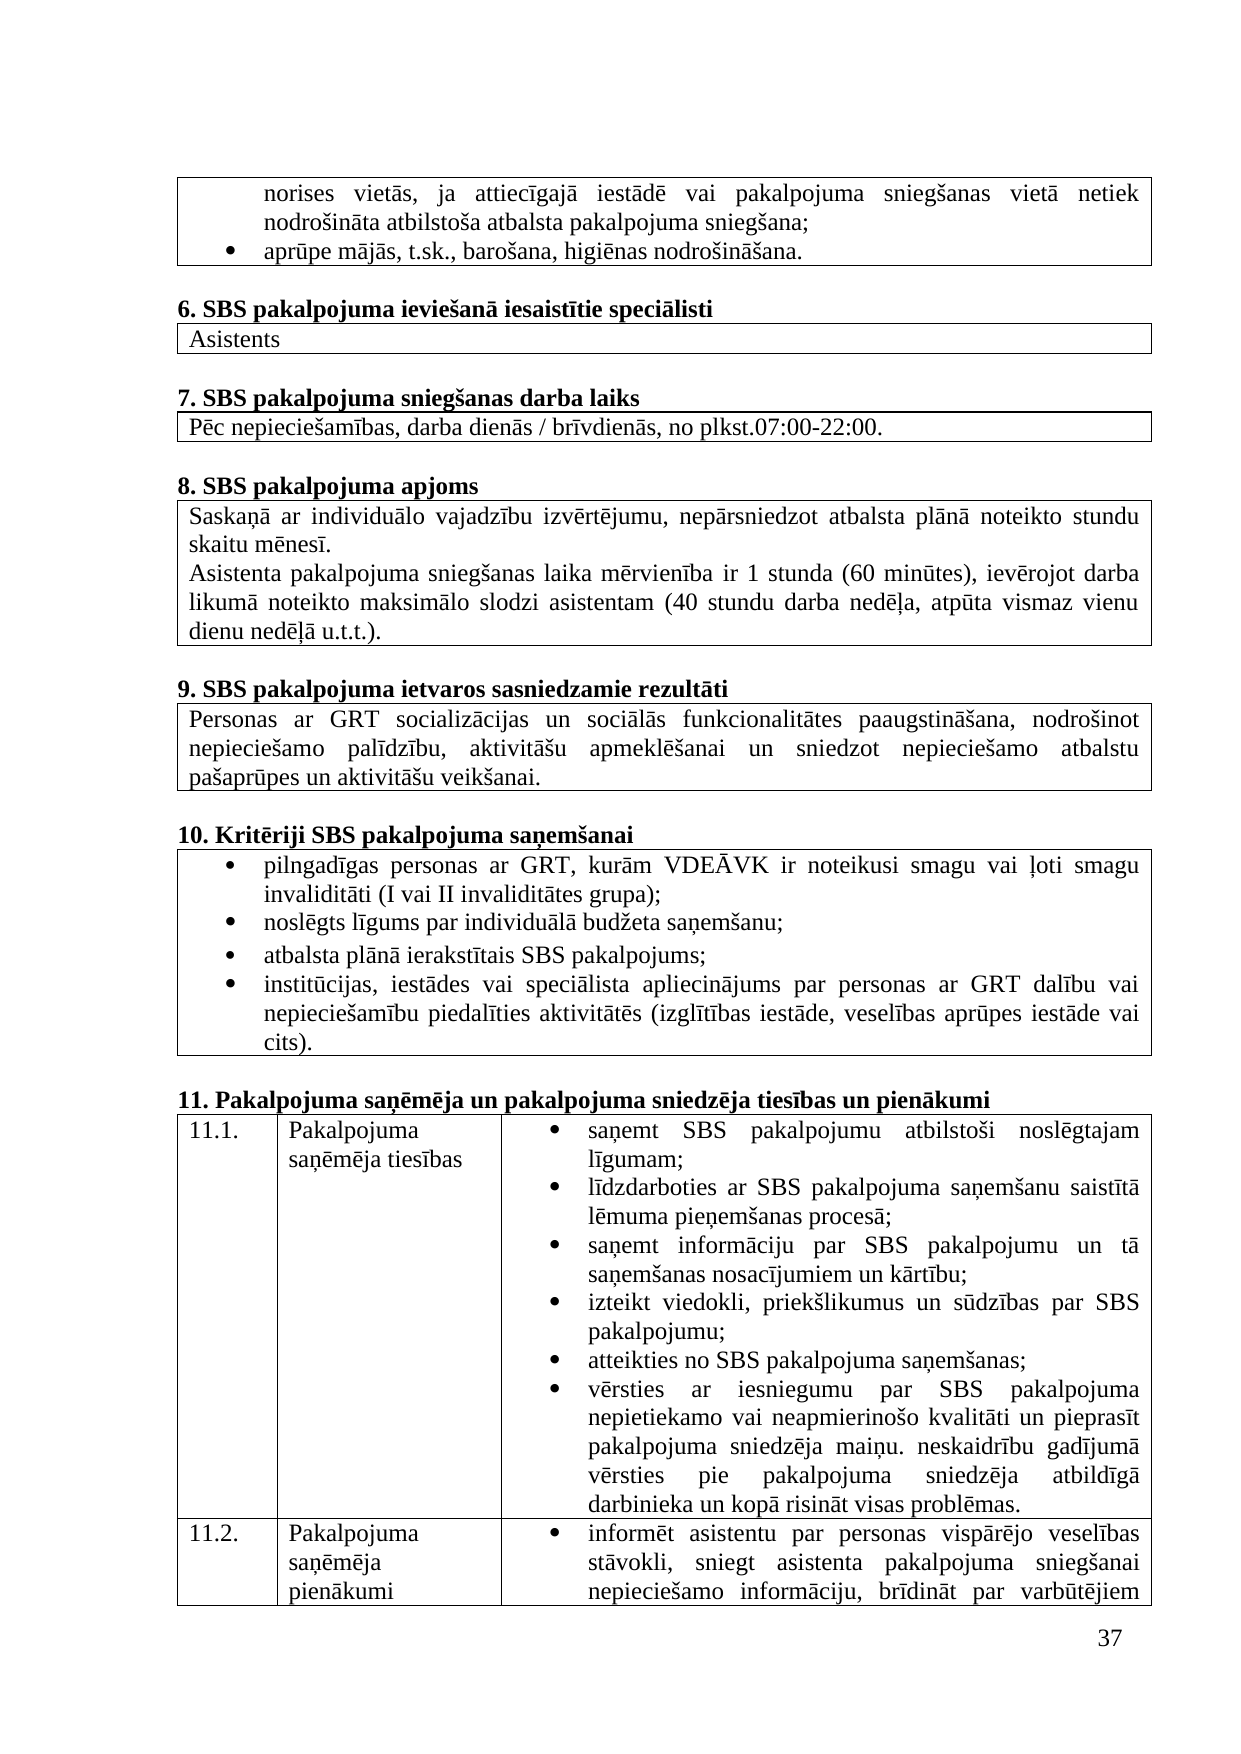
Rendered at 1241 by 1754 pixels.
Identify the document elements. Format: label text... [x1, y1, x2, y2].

table_header Pēc nepieciešamības, darba dienās / brīvdienās, no plkst.07:00-22:00. [178, 413, 1151, 441]
table_header saņemt SBS pakalpojumu atbilstoši noslēgtajam līgumam; līdzdarboties ar SBS pakalpojuma saņemšanu saistītā lēmuma pieņemšanas procesā; saņemt informāciju par SBS pakalpojumu un tā saņemšanas nosacījumiem un kārtību; izteikt viedokli, priekšlikumus un sūdzības par SBS pakalpojumu; atteikties no SBS pakalpojuma saņemšanas; vērsties ar iesniegumu par SBS pakalpojuma nepietiekamo vai neapmierinošo kvalitāti un pieprasīt pakalpojuma sniedzēja maiņu. neskaidrību gadījumā vērsties pie pakalpojuma sniedzēja atbildīgā darbinieka un kopā risināt visas problēmas. [502, 1115, 1151, 1517]
table_header Personai ar GRT nodrošina atbalstu un palīdzību šādu darbību veikšanā: palīdzība un asistēšana pārvietojoties ārpus mājas, lai nokļūtu līdz izglītības, veselības aprūpes, interešu izglītības, dienas aprūpes centra vai citu sociālo aktivitāšu saņemšanas vietai, kā arī attiecīgi līdz nokļūšanai dzīvesvietā; palīdzība un asistēšana pārvietojoties sabiedriskajā vai specializētajā transportā, ja nokļūšanai uz nepieciešamo aktivitāšu sniegšanas vietu netiek izmantots minēto institūciju transports un personai nav iespējams saņemt palīdzību, lai iekļūtu dzīvesvietā, attiecīgajā institūcijā un transportlīdzeklī, kā arī lai izkļūtu no dzīvesvietas, attiecīgās institūcijas un transportlīdzekļa; palīdzība un atbalsts pašaprūpē un citās aktivitātēs, ko persona nespēj veikt patstāvīgi, viņam atrodoties minētajās institūcijās vai pakalpojumu saņemšanas un aktivitāšu norises vietās, ja attiecīgajā iestādē vai pakalpojuma sniegšanas vietā netiek nodrošināta atbilstoša atbalsta pakalpojuma sniegšana; aprūpe mājās, t.sk., barošana, higiēnas nodrošināšana. [178, 178, 1151, 264]
text 9. SBS pakalpojuma ietvaros sasniedzamie rezultāti [177, 674, 1122, 703]
table_header 11.1. [178, 1115, 277, 1517]
table_header Personas ar GRT socializācijas un sociālās funkcionalitātes paaugstināšana, nodrošinot nepieciešamo palīdzību, aktivitāšu apmeklēšanai un sniedzot nepieciešamo atbalstu pašaprūpes un aktivitāšu veikšanai. [178, 704, 1151, 790]
table_cell informēt asistentu par personas vispārējo veselības stāvokli, sniegt asistenta pakalpojuma sniegšanai nepieciešamo informāciju, brīdināt par varbūtējiem riskiem; gadījumos, kad asistenta pakalpojumu nav nepieciešams sniegt (piemēram, personas saslimšana u.c.), savlaicīgi brīdināt asistentu par minēto, kā arī vienoties par tālāko rīcību; informēt pakalpojuma sniedzēju par personas vispārējo veselības stāvokli, sniegt pakalpojuma sniegšanai nepieciešamo informāciju, brīdināt par varbūtējiem riskiem; iespēju robežās piedalīties atbalsta plāna sastādīšanā/saskaņošanā/apstiprināšanā un pildīt tajā noteikto; izturēties pret pakalpojumu sniedzēju ar cieņu, neapdraudēt pakalpojuma sniedzēja veselību vai dzīvību u.c.; [502, 1519, 1151, 1605]
text 11. Pakalpojuma saņēmēja un pakalpojuma sniedzēja tiesības un pienākumi [177, 1085, 1122, 1114]
table_cell Pakalpojuma saņēmēja pienākumi [278, 1519, 501, 1605]
text 6. SBS pakalpojuma ieviešanā iesaistītie speciālisti [177, 294, 1122, 323]
table_header Asistents [178, 324, 1151, 353]
table_header Saskaņā ar individuālo vajadzību izvērtējumu, nepārsniedzot atbalsta plānā noteikto stundu skaitu mēnesī. Asistenta pakalpojuma sniegšanas laika mērvienība ir 1 stunda (60 minūtes), ievērojot darba likumā noteikto maksimālo slodzi asistentam (40 stundu darba nedēļa, atpūta vismaz vienu dienu nedēļā u.t.t.). [178, 501, 1151, 644]
text 10. Kritēriji SBS pakalpojuma saņemšanai [177, 820, 1122, 849]
table_cell 11.2. [178, 1519, 277, 1605]
text 8. SBS pakalpojuma apjoms [177, 471, 1122, 500]
table_header Pakalpojuma saņēmēja tiesības [278, 1115, 501, 1517]
table_header pilngadīgas personas ar GRT, kurām VDEĀVK ir noteikusi smagu vai ļoti smagu invaliditāti (I vai II invaliditātes grupa); noslēgts līgums par individuālā budžeta saņemšanu; atbalsta plānā ierakstītais SBS pakalpojums; institūcijas, iestādes vai speciālista apliecinājums par personas ar GRT dalību vai nepieciešamību piedalīties aktivitātēs (izglītības iestāde, veselības aprūpes iestāde vai cits). [178, 850, 1151, 1055]
text 7. SBS pakalpojuma sniegšanas darba laiks [177, 383, 1122, 411]
